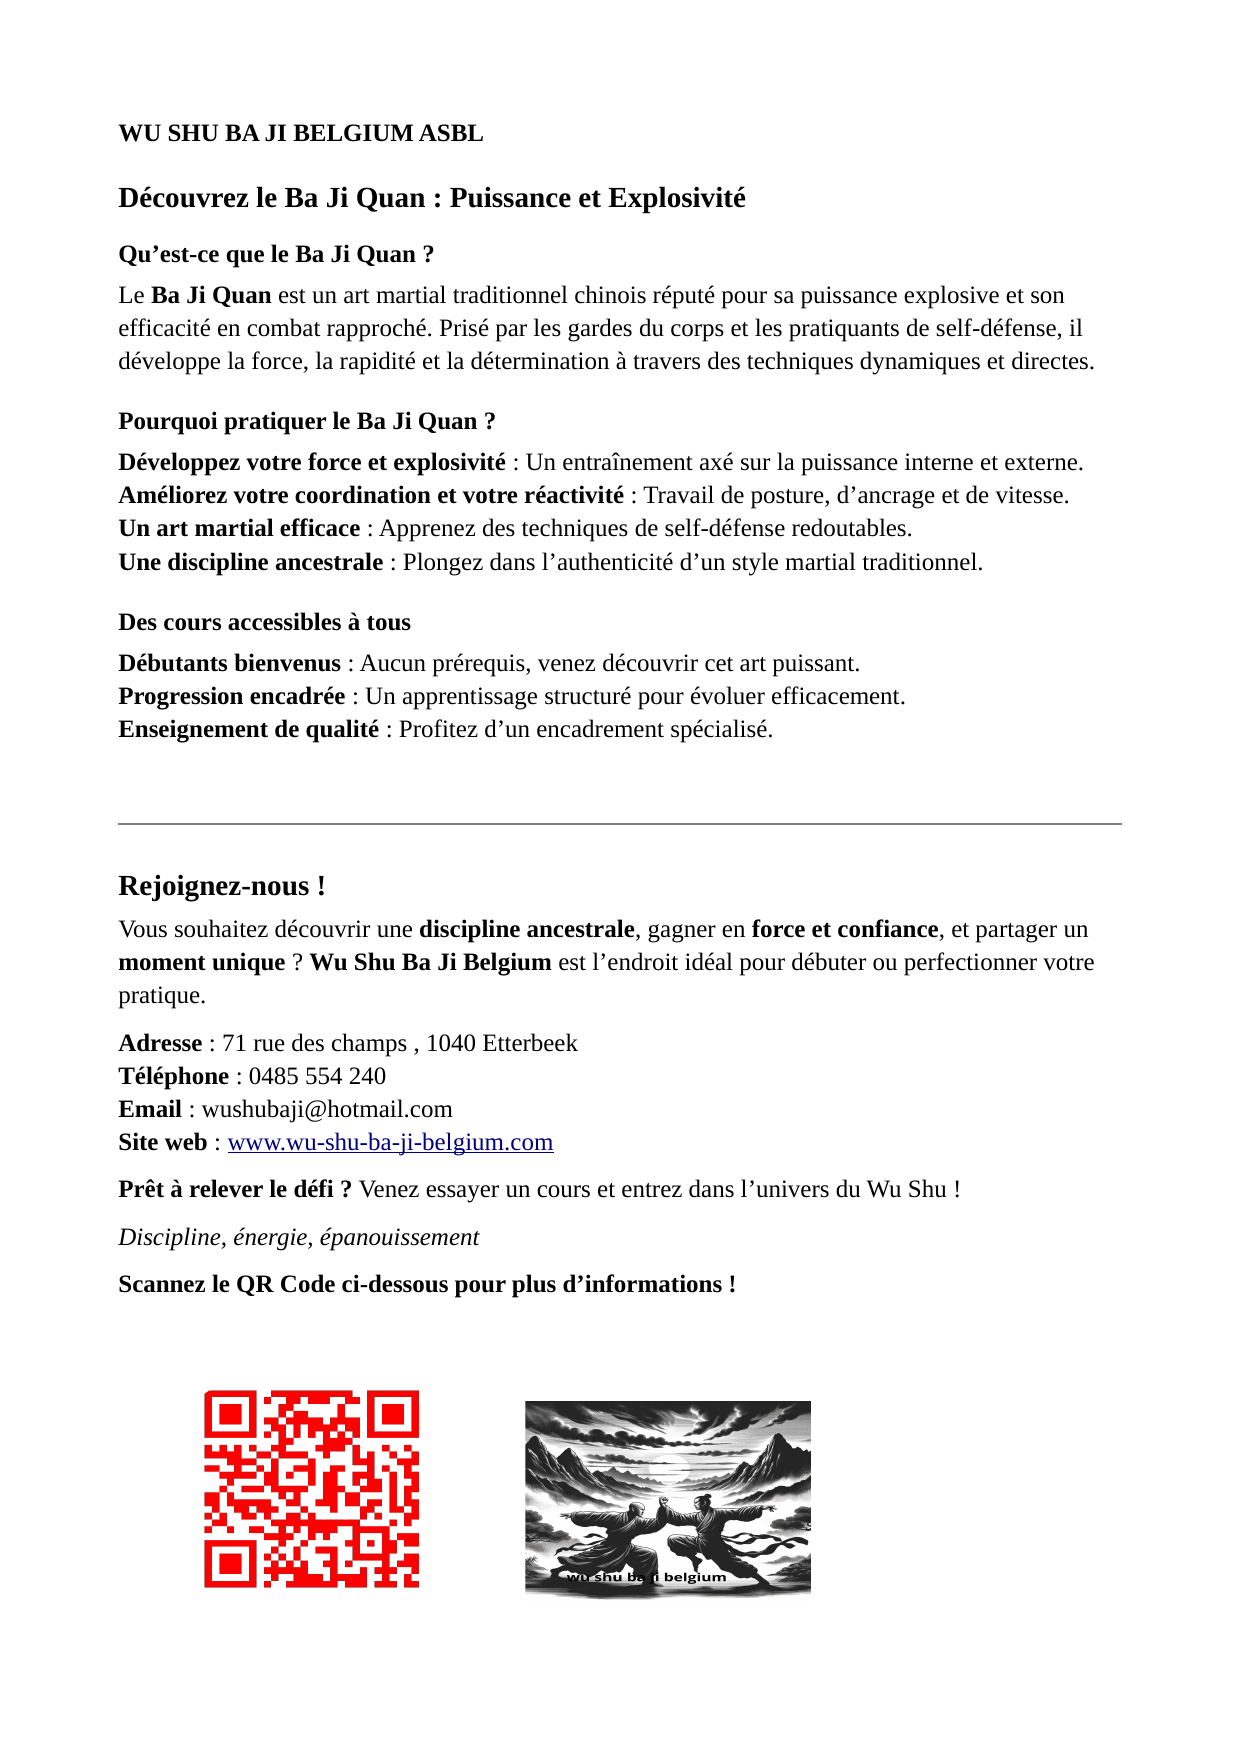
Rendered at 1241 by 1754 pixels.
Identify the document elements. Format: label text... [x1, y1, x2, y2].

subtitle Pourquoi pratiquer le Ba Ji Quan ? [118, 406, 1122, 435]
subtitle Des cours accessibles à tous [118, 607, 1122, 635]
text Discipline, énergie, épanouissement ✨ [118, 1222, 1122, 1251]
subtitle Rejoignez-nous ! [118, 868, 1122, 902]
text WU SHU BA JI BELGIUM ASBL [118, 118, 1122, 147]
subtitle Découvrez le Ba Ji Quan : Puissance et Explosivité [118, 180, 1122, 214]
text Vous souhaitez découvrir une discipline ancestrale, gagner en force et confiance, et partager un moment unique ? Wu Shu Ba Ji Belgium est l’endroit idéal pour débuter ou perfectionner votre pratique. [118, 914, 1122, 1009]
text Développez votre force et explosivité : Un entraînement axé sur la puissance interne et externe. Améliorez votre coordination et votre réactivité : Travail de posture, d’ancrage et de vitesse. Un art martial efficace : Apprenez des techniques de self-défense redoutables. Une discipline ancestrale : Plongez dans l’authenticité d’un style martial traditionnel. [118, 447, 1122, 575]
text Débutants bienvenus : Aucun prérequis, venez découvrir cet art puissant. Progression encadrée : Un apprentissage structuré pour évoluer efficacement. Enseignement de qualité : Profitez d’un encadrement spécialisé. [118, 648, 1122, 743]
text Adresse : 71 rue des champs , 1040 Etterbeek Téléphone : 0485 554 240 Email : wushubaji@hotmail.com Site web : www.wu-shu-ba-ji-belgium.com [118, 1028, 1122, 1156]
text Le Ba Ji Quan est un art martial traditionnel chinois réputé pour sa puissance explosive et son efficacité en combat rapproché. Prisé par les gardes du corps et les pratiquants de self-défense, il développe la force, la rapidité et la détermination à travers des techniques dynamiques et directes. [118, 280, 1122, 375]
subtitle Qu’est-ce que le Ba Ji Quan ? [118, 239, 1122, 268]
picture [201, 1388, 422, 1591]
picture [525, 1401, 811, 1604]
text Scannez le QR Code ci-dessous pour plus d’informations ! [118, 1269, 1122, 1298]
text Prêt à relever le défi ? Venez essayer un cours et entrez dans l’univers du Wu Shu ! [118, 1174, 1122, 1203]
